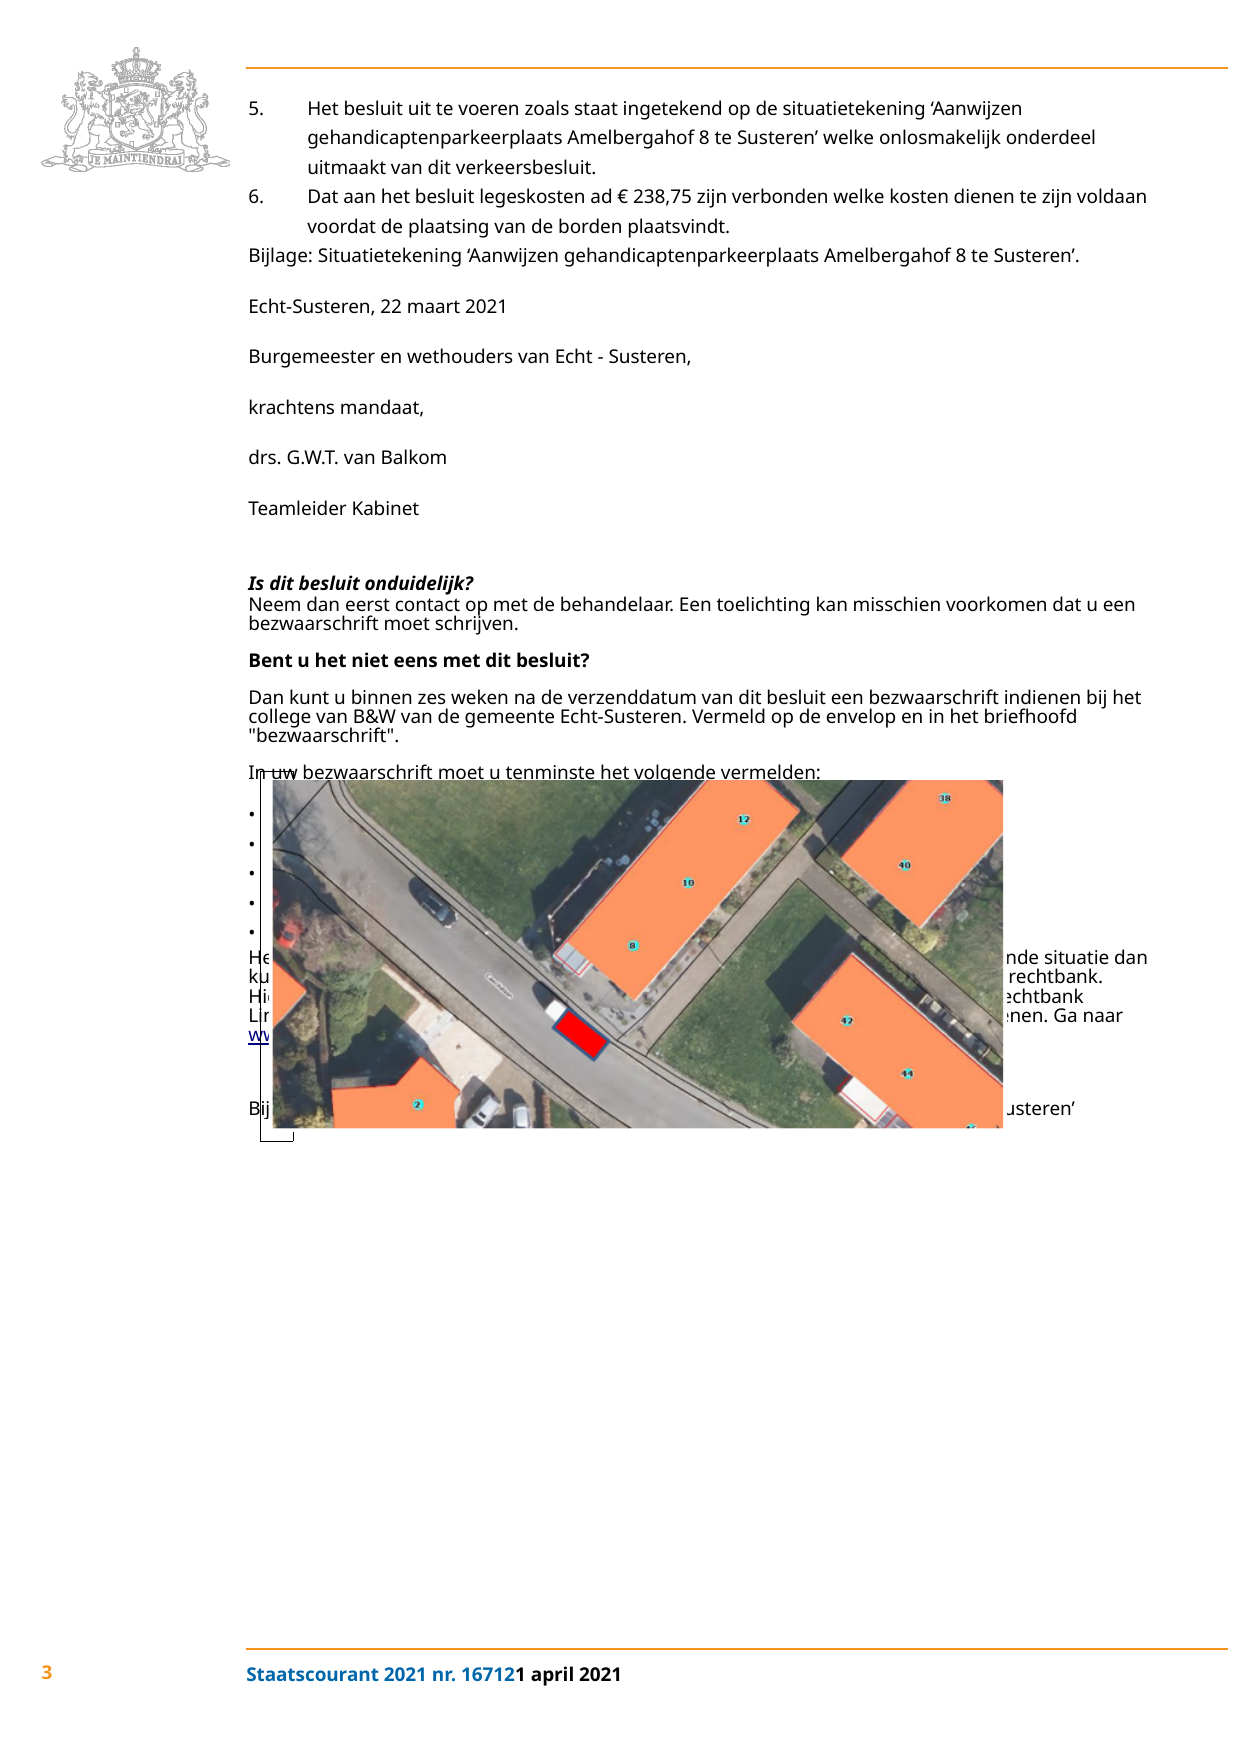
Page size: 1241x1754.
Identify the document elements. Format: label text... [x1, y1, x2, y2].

list De reden waarom u het niet eens bent met dit besluit [1008, 890, 1152, 916]
text Bent u het niet eens met dit besluit? [248, 652, 1152, 671]
list Ons kenmerk (stuur ook een kopie van dit besluit mee) [1008, 860, 1152, 886]
picture [268, 780, 1008, 1132]
text In uw bezwaarschrift moet u tenminste het volgende vermelden: [248, 764, 1152, 783]
text Teamleider Kabinet [248, 495, 1152, 521]
list De datum van uw bezwaarschrift [1008, 831, 1152, 857]
text Bijlage: Situatietekening ‘Aanwijzen gehandicaptenparkeerplaats Amelbergahof 8 te Susteren’ [1008, 1100, 1152, 1119]
text Bijlage: Situatietekening ‘Aanwijzen gehandicaptenparkeerplaats Amelbergahof 8 te Susteren’. [248, 243, 1152, 268]
text drs. G.W.T. van Balkom [248, 444, 1152, 470]
list Uw naam en adres [1008, 801, 1152, 827]
text Burgemeester en wethouders van Echt - Susteren, [248, 343, 1152, 369]
list Uw handtekening [1008, 919, 1152, 945]
text Echt-Susteren, 22 maart 2021 [248, 293, 1152, 319]
picture [41, 47, 231, 172]
text Dan kunt u binnen zes weken na de verzenddatum van dit besluit een bezwaarschrift indienen bij het college van B&W van de gemeente Echt-Susteren. Vermeld op de envelop en in het briefhoofd "bezwaarschrift". [248, 689, 1152, 747]
list Het besluit uit te voeren zoals staat ingetekend op de situatietekening ‘Aanwijzen gehandicaptenparkeerplaats Amelbergahof 8 te Susteren’ welke onlosmakelijk onderdeel uitmaakt van dit verkeersbesluit. [248, 95, 1152, 180]
text Is dit besluit onduidelijk? [248, 570, 1152, 596]
list Uw handtekening [248, 919, 260, 945]
text krachtens mandaat, [248, 394, 1152, 420]
text Neem dan eerst contact op met de behandelaar. Een toelichting kan misschien voorkomen dat u een bezwaarschrift moet schrijven. [248, 596, 1152, 634]
list Dat aan het besluit legeskosten ad € 238,75 zijn verbonden welke kosten dienen te zijn voldaan voordat de plaatsing van de borden plaatsvindt. [248, 183, 1152, 239]
text Het besluit geldt ook tijdens de bezwaarprocedure. Als er sprake is van een spoedeisende situatie dan kunt u, naast de bezwaarprocedure, ook een voorlopige voorziening aanvragen bij de rechtbank. Hieraan zijn kosten verbonden. Stuur uw verzoekschrift naar: Voorzieningenrechter Rechtbank Limburg, Postbus 950, 6040 AZ Roermond. U kunt het verzoekschrift ook digitaal indienen. Ga naar www.rechtspraak.nl voor meer informatie. [1008, 949, 1152, 1046]
